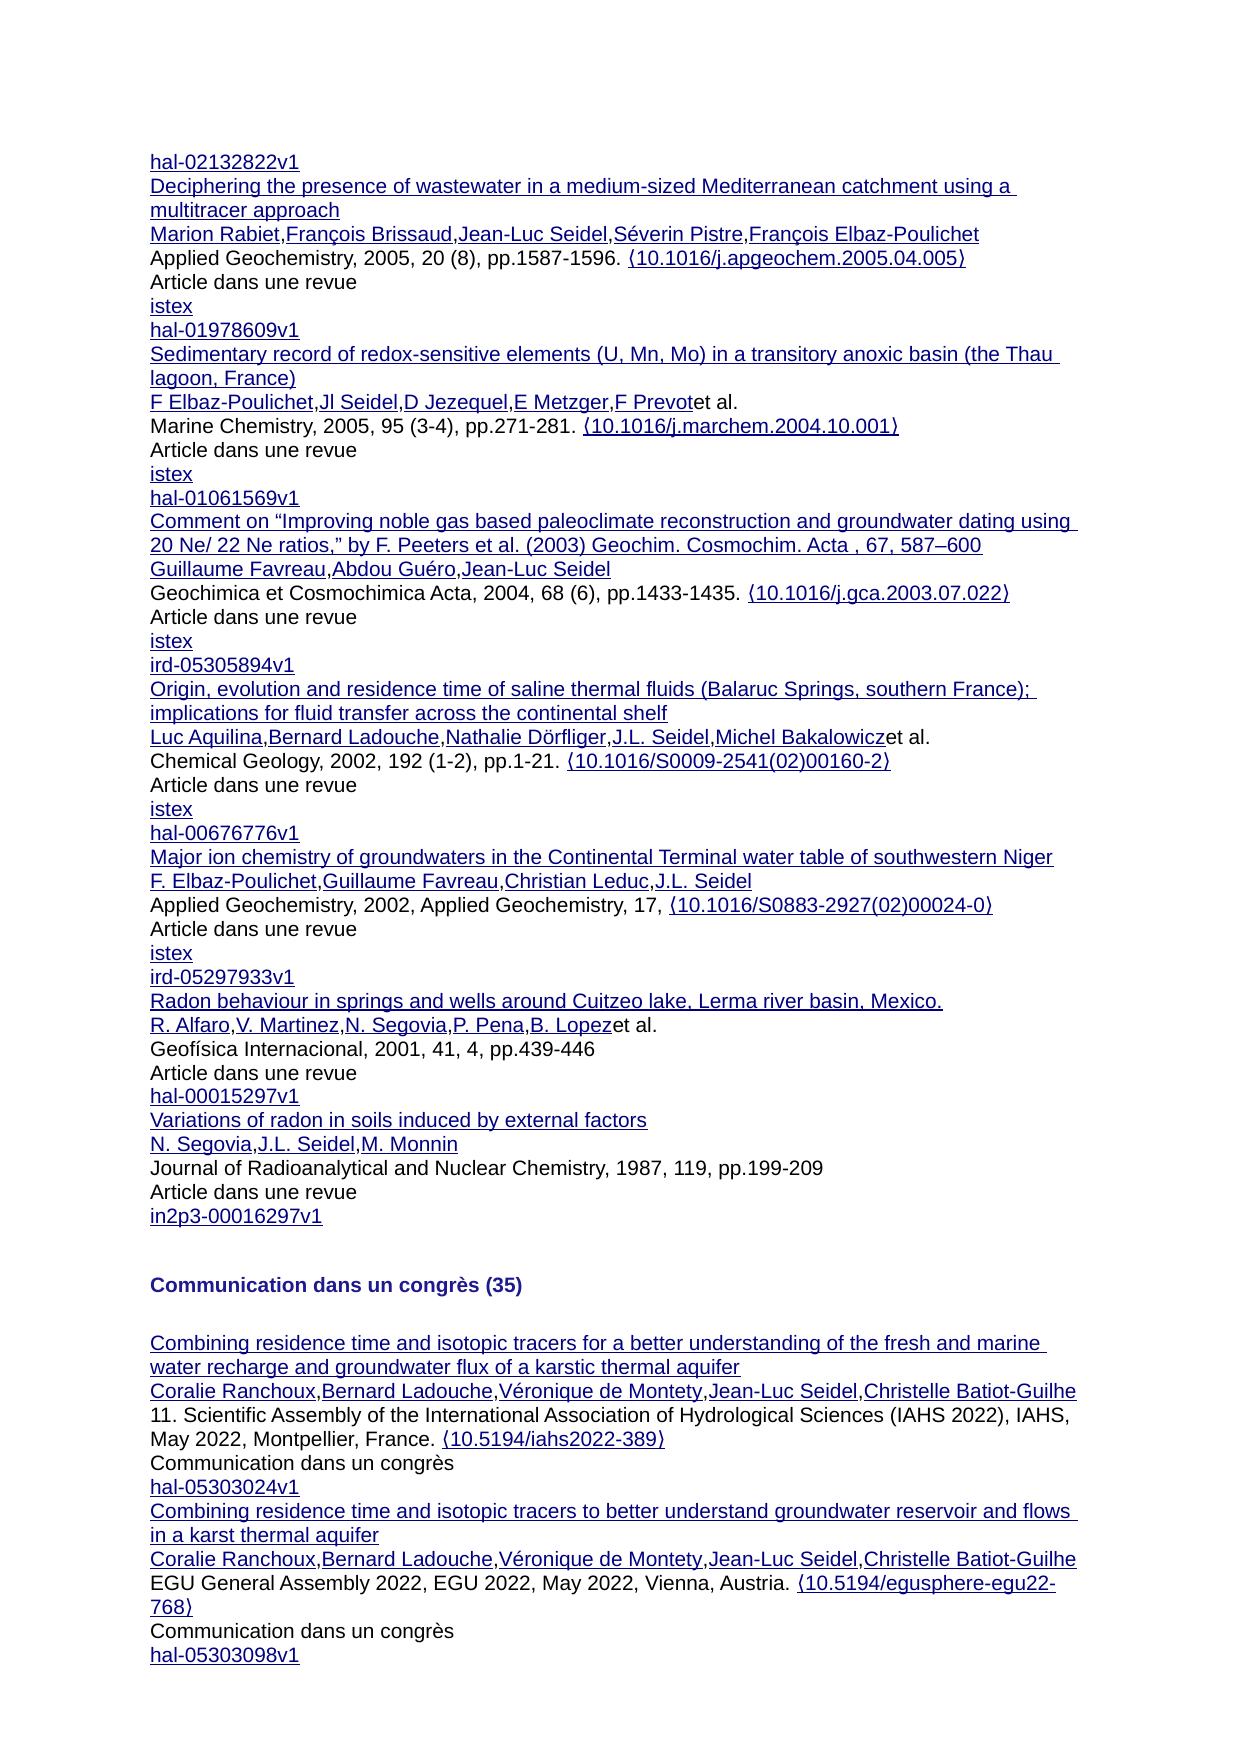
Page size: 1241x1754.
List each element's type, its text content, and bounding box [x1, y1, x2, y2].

table_cell Variations of radon in soils induced by external factors N. Segovia,J.L. Seidel,M. Monnin Journal of Radioanalytical and Nuclear Chemistry, 1987, 119, pp.199-209 Article dans une revue in2p3-00016297v1 [150, 1108, 1090, 1228]
table_header Combining residence time and isotopic tracers for a better understanding of the fresh and marine water recharge and groundwater flux of a karstic thermal aquifer Coralie Ranchoux,Bernard Ladouche,Véronique de Montety,Jean-Luc Seidel,Christelle Batiot-Guilhe 11. Scientific Assembly of the International Association of Hydrological Sciences (IAHS 2022), IAHS, May 2022, Montpellier, France. ⟨10.5194/iahs2022-389⟩ Communication dans un congrès hal-05303024v1 [150, 1331, 1090, 1499]
table_cell Sedimentary record of redox-sensitive elements (U, Mn, Mo) in a transitory anoxic basin (the Thau lagoon, France) F Elbaz-Poulichet,Jl Seidel,D Jezequel,E Metzger,F Prevotet al. Marine Chemistry, 2005, 95 (3-4), pp.271-281. ⟨10.1016/j.marchem.2004.10.001⟩ Article dans une revue istex hal-01061569v1 [150, 342, 1090, 509]
table_cell Radon behaviour in springs and wells around Cuitzeo lake, Lerma river basin, Mexico. R. Alfaro,V. Martinez,N. Segovia,P. Pena,B. Lopezet al. Geofísica Internacional, 2001, 41, 4, pp.439-446 Article dans une revue hal-00015297v1 [150, 989, 1090, 1108]
table_cell Comment on “Improving noble gas based paleoclimate reconstruction and groundwater dating using 20 Ne/ 22 Ne ratios,” by F. Peeters et al. (2003) Geochim. Cosmochim. Acta , 67, 587–600 Guillaume Favreau,Abdou Guéro,Jean-Luc Seidel Geochimica et Cosmochimica Acta, 2004, 68 (6), pp.1433-1435. ⟨10.1016/j.gca.2003.07.022⟩ Article dans une revue istex ird-05305894v1 [150, 509, 1090, 677]
table_cell hal-02132822v1 [150, 150, 1090, 174]
table_cell Deciphering the presence of wastewater in a medium-sized Mediterranean catchment using a multitracer approach Marion Rabiet,François Brissaud,Jean-Luc Seidel,Séverin Pistre,François Elbaz-Poulichet Applied Geochemistry, 2005, 20 (8), pp.1587-1596. ⟨10.1016/j.apgeochem.2005.04.005⟩ Article dans une revue istex hal-01978609v1 [150, 174, 1090, 342]
table_cell Combining residence time and isotopic tracers to better understand groundwater reservoir and flows in a karst thermal aquifer Coralie Ranchoux,Bernard Ladouche,Véronique de Montety,Jean-Luc Seidel,Christelle Batiot-Guilhe EGU General Assembly 2022, EGU 2022, May 2022, Vienna, Austria. ⟨10.5194/egusphere-egu22-768⟩ Communication dans un congrès hal-05303098v1 [150, 1499, 1090, 1667]
table_cell Major ion chemistry of groundwaters in the Continental Terminal water table of southwestern Niger F. Elbaz-Poulichet,Guillaume Favreau,Christian Leduc,J.L. Seidel Applied Geochemistry, 2002, Applied Geochemistry, 17, ⟨10.1016/S0883-2927(02)00024-0⟩ Article dans une revue istex ird-05297933v1 [150, 845, 1090, 988]
table_cell Origin, evolution and residence time of saline thermal fluids (Balaruc Springs, southern France); implications for fluid transfer across the continental shelf Luc Aquilina,Bernard Ladouche,Nathalie Dörfliger,J.L. Seidel,Michel Bakalowiczet al. Chemical Geology, 2002, 192 (1-2), pp.1-21. ⟨10.1016/S0009-2541(02)00160-2⟩ Article dans une revue istex hal-00676776v1 [150, 677, 1090, 845]
subtitle Communication dans un congrès (35) [150, 1273, 1090, 1297]
